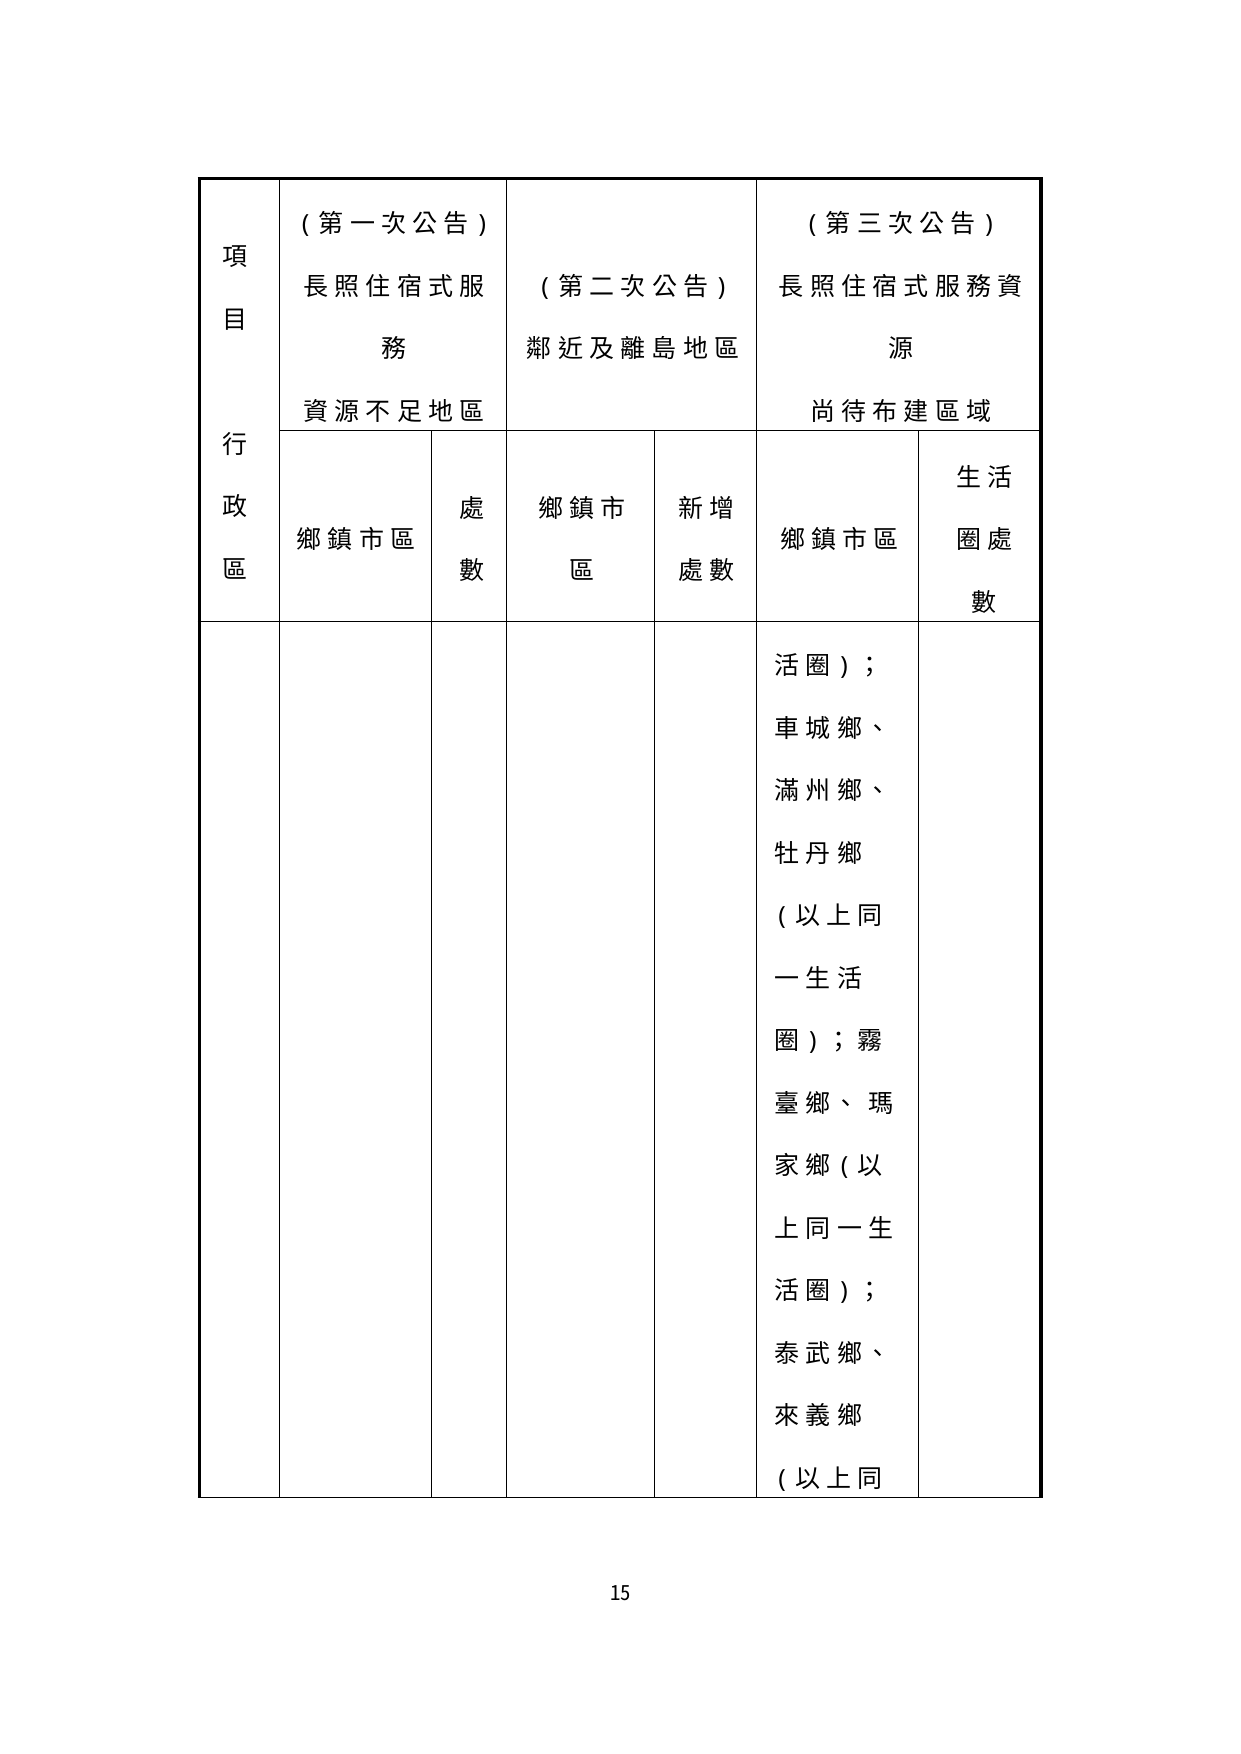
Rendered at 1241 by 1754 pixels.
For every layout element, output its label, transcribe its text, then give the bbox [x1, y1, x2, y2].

table_cell 鄉鎮市區 [507, 431, 654, 621]
table_cell [655, 622, 756, 1497]
table_cell 鄉鎮市區 [757, 431, 918, 621]
table_cell [201, 622, 279, 1497]
table_header 項目 行 政區 [201, 180, 279, 621]
table_cell [432, 622, 506, 1497]
table_cell 處數 [432, 431, 506, 621]
table_cell 鄉鎮市區 [280, 431, 431, 621]
table_header (第三次公告) 長照住宿式服務資源 尚待布建區域 [757, 180, 1039, 430]
table_header (第一次公告) 長照住宿式服務 資源不足地區 [280, 180, 506, 430]
table_cell [919, 622, 1039, 1497]
table_cell [280, 622, 431, 1497]
table_cell 活圈)；車城鄉、滿州鄉、牡丹鄉(以上同一生活圈)；霧臺鄉、瑪家鄉(以上同一生活圈)；泰武鄉、來義鄉(以上同 [757, 622, 918, 1497]
table_header (第二次公告) 鄰近及離島地區 [507, 180, 756, 430]
table_cell 生活圈處數 [919, 431, 1039, 621]
table_cell 新增 處數 [655, 431, 756, 621]
table_cell [507, 622, 654, 1497]
